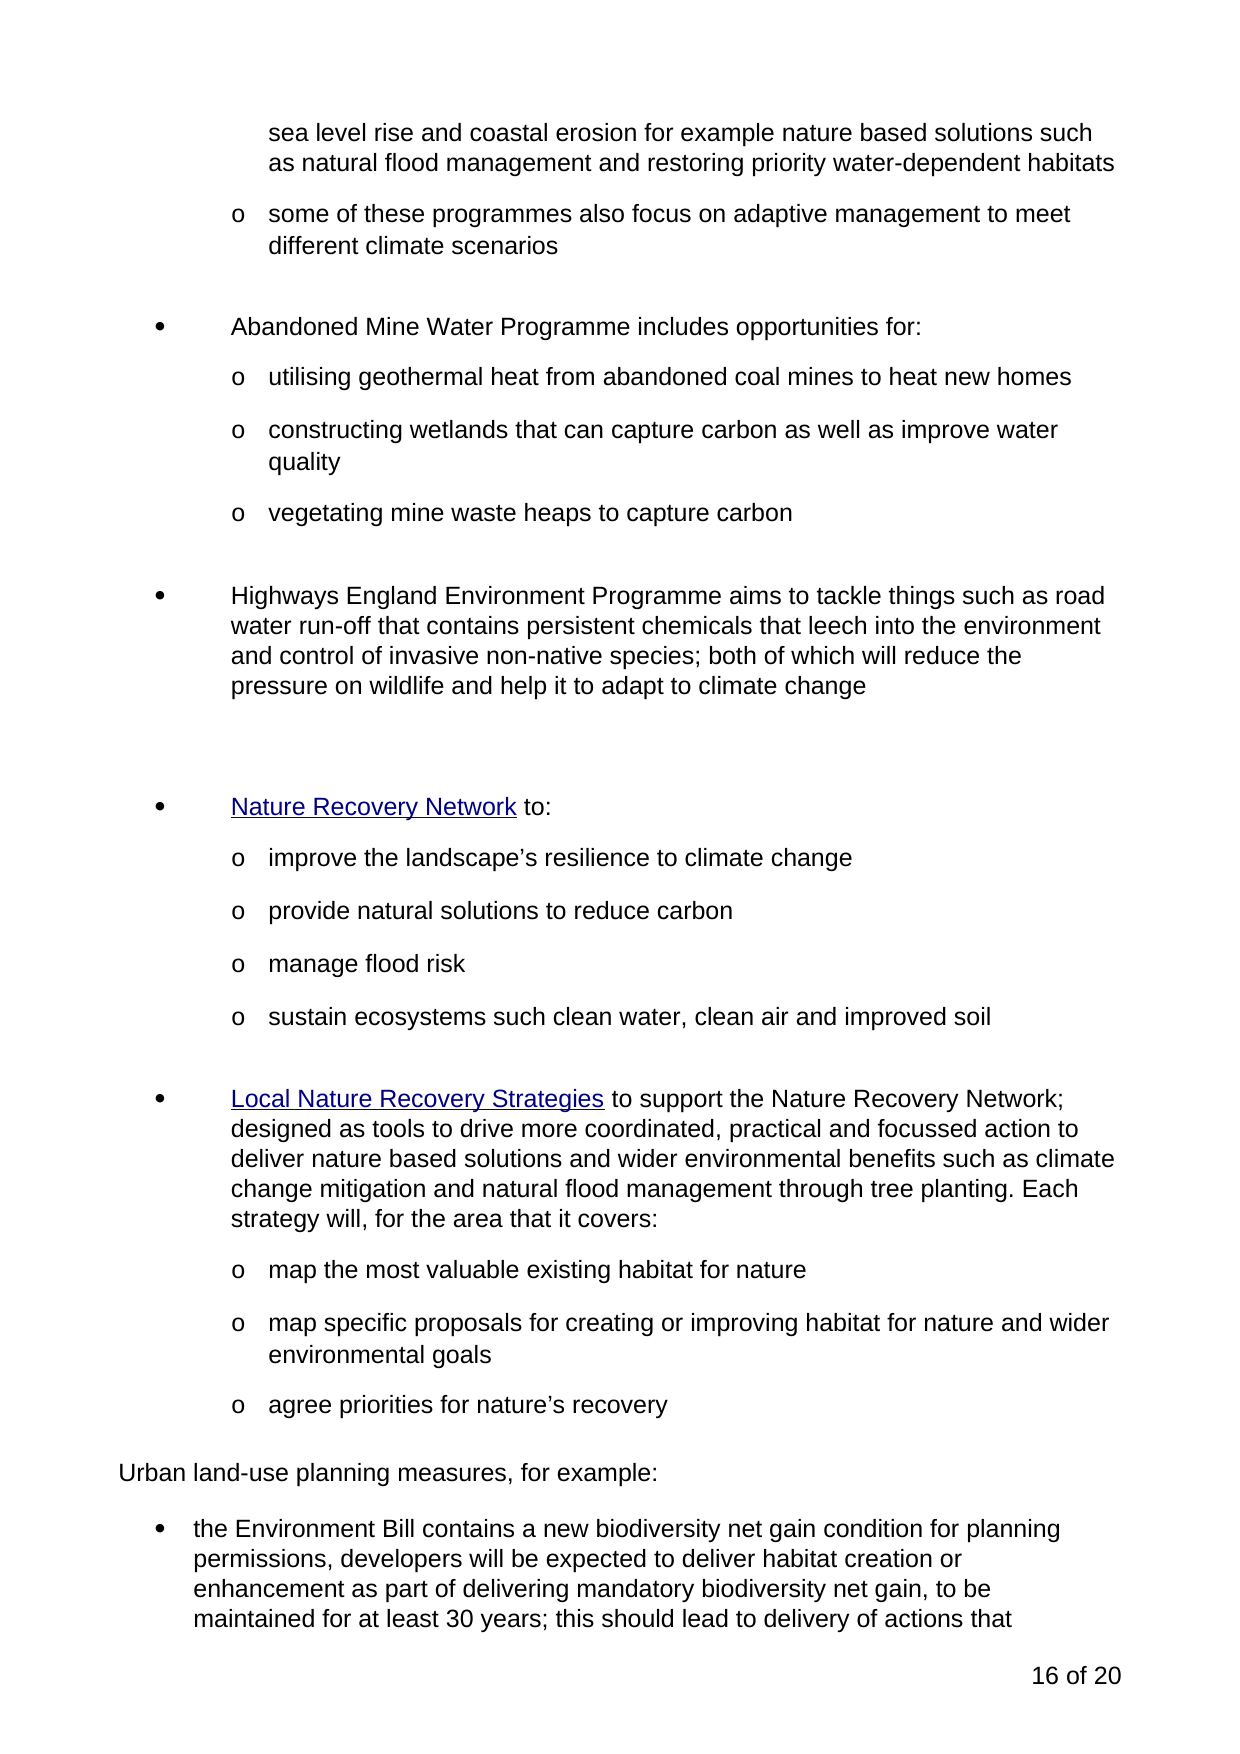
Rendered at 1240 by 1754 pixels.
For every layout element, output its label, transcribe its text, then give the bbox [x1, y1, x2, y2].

list Abandoned Mine Water Programme includes opportunities for: [156, 311, 1121, 340]
list agree priorities for nature’s recovery [231, 1390, 1121, 1421]
list improve the landscape’s resilience to climate change [231, 843, 1121, 874]
list provide natural solutions to reduce carbon [231, 896, 1121, 927]
list sea level rise and coastal erosion for example nature based solutions such as natural flood management and restoring priority water-dependent habitats [231, 118, 1121, 177]
list map specific proposals for creating or improving habitat for nature and wider environmental goals [231, 1308, 1121, 1368]
list some of these programmes also focus on adaptive management to meet different climate scenarios [231, 199, 1121, 289]
list vegetating mine waste heaps to capture carbon [231, 498, 1121, 559]
list Local Nature Recovery Strategies to support the Nature Recovery Network; designed as tools to drive more coordinated, practical and focussed action to deliver nature based solutions and wider environmental benefits such as climate change mitigation and natural flood management through tree planting. Each strategy will, for the area that it covers: [156, 1084, 1121, 1233]
text Urban land-use planning measures, for example: [118, 1458, 1121, 1487]
list constructing wetlands that can capture carbon as well as improve water quality [231, 415, 1121, 476]
list manage flood risk [231, 948, 1121, 979]
list Nature Recovery Network to: [156, 792, 1121, 821]
list Highways England Environment Programme aims to tackle things such as road water run-off that contains persistent chemicals that leech into the environment and control of invasive non-native species; both of which will reduce the pressure on wildlife and help it to adapt to climate change [156, 581, 1121, 699]
list map the most valuable existing habitat for nature [231, 1255, 1121, 1286]
list sustain ecosystems such clean water, clean air and improved soil [231, 1001, 1121, 1062]
list utilising geothermal heat from abandoned coal mines to heat new homes [231, 362, 1121, 393]
list the Environment Bill contains a new biodiversity net gain condition for planning permissions, developers will be expected to deliver habitat creation or enhancement as part of delivering mandatory biodiversity net gain, to be maintained for at least 30 years; this should lead to delivery of actions that [156, 1514, 1121, 1632]
